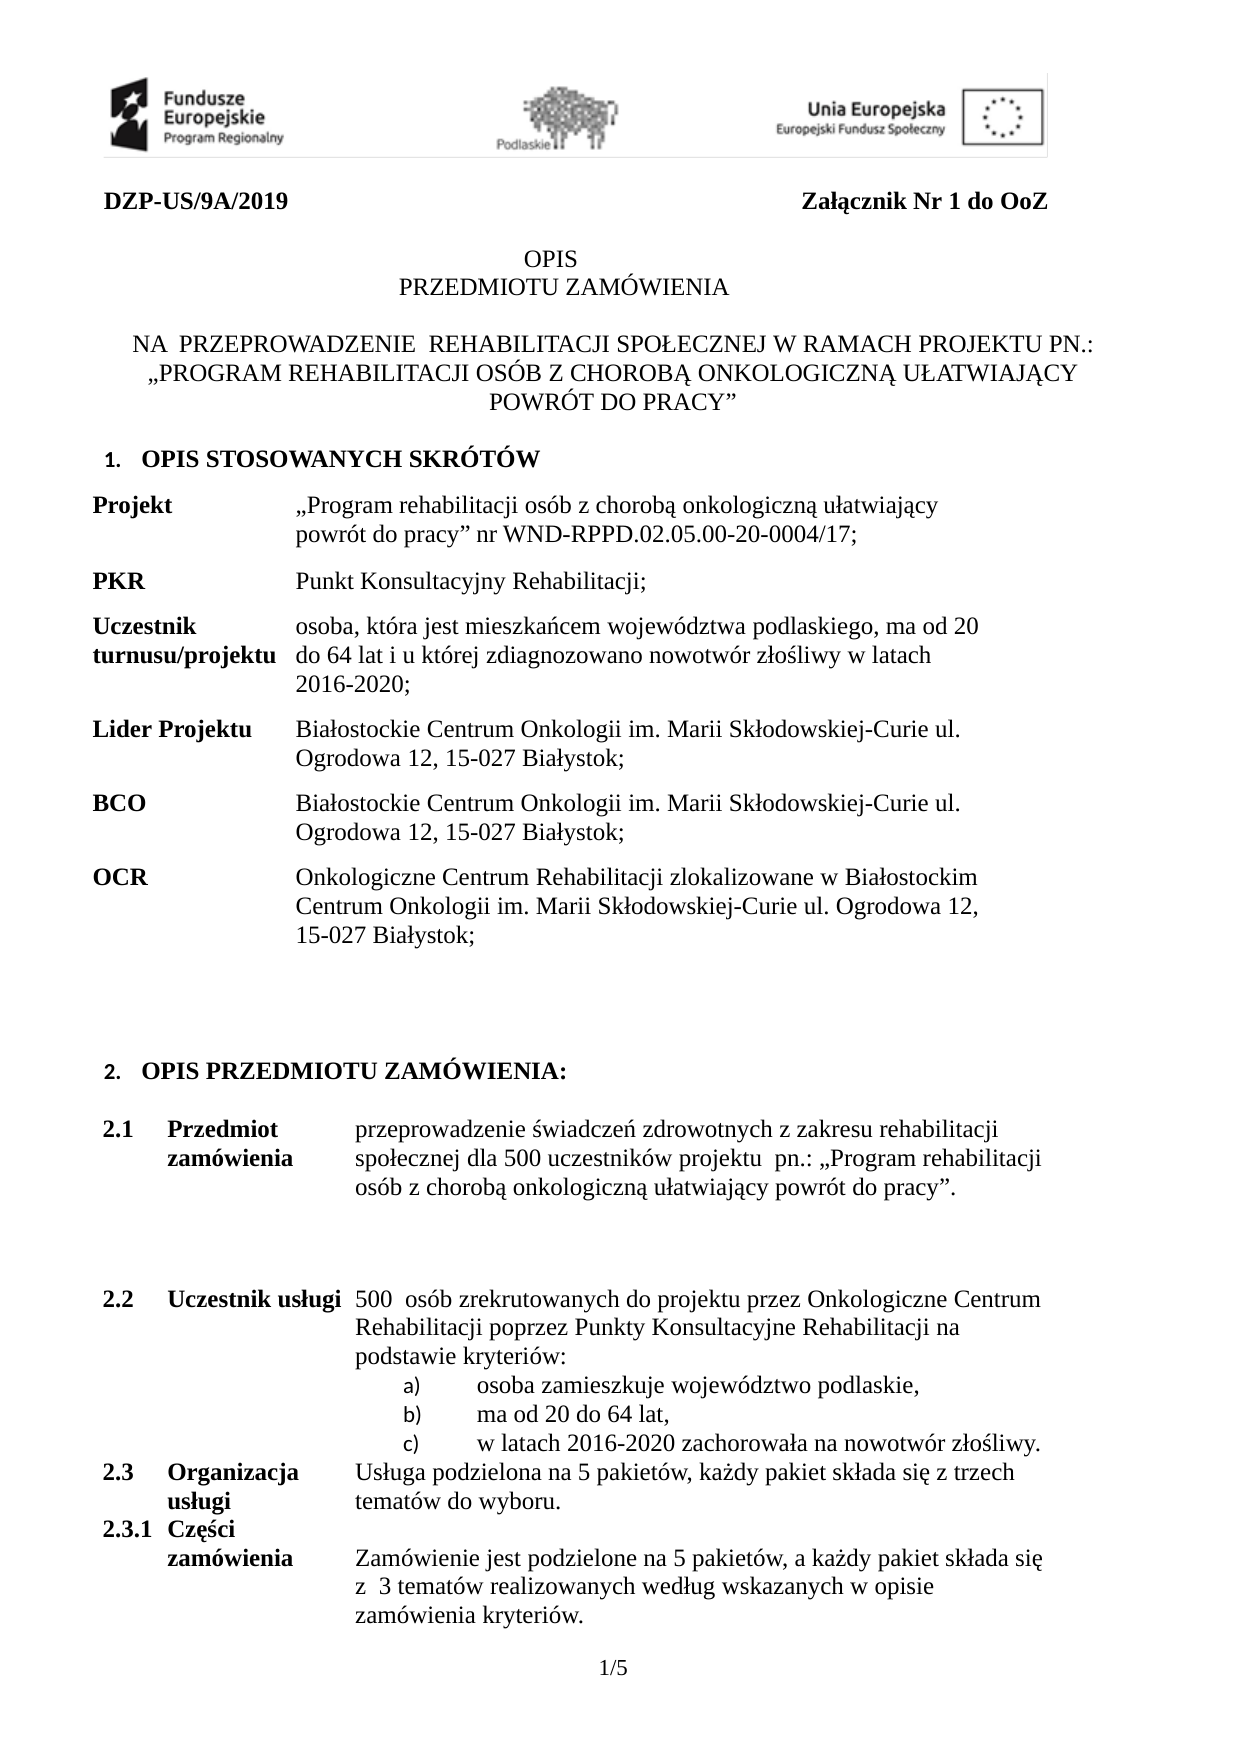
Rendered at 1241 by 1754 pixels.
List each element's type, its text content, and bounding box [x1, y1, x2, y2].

list OPIS PRZEDMIOTU ZAMÓWIENIA: [103, 1056, 1122, 1085]
table_cell [294, 1011, 988, 1056]
table_cell PKR [81, 566, 294, 611]
table_cell 500 osób zrekrutowanych do projektu przez Onkologiczne Centrum Rehabilitacji poprzez Punkty Konsultacyjne Rehabilitacji na podstawie kryteriów: osoba zamieszkuje województwo podlaskie, ma od 20 do 64 lat, w latach 2016-2020 zachorowała na nowotwór złośliwy. [354, 1284, 1046, 1457]
table_cell Białostockie Centrum Onkologii im. Marii Skłodowskiej-Curie ul. Ogrodowa 12, 15-027 Białystok; [294, 788, 988, 862]
table_cell Białostockie Centrum Onkologii im. Marii Skłodowskiej-Curie ul. Ogrodowa 12, 15-027 Białystok; [294, 714, 988, 788]
table_cell [81, 965, 294, 1011]
table_cell osoba, która jest mieszkańcem województwa podlaskiego, ma od 20 do 64 lat i u której zdiagnozowano nowotwór złośliwy w latach 2016-2020; [294, 611, 988, 714]
text PRZEDMIOTU ZAMÓWIENIA [325, 272, 1122, 301]
table_cell Uczestnik usługi [166, 1284, 354, 1457]
table_header 2.1 [81, 1114, 166, 1284]
table_cell OCR [81, 863, 294, 965]
text OPIS [325, 244, 1122, 272]
table_cell 2.3 2.3.1 [81, 1457, 166, 1629]
table_header Projekt [81, 490, 294, 566]
table_cell Lider Projektu [81, 714, 294, 788]
table_header przeprowadzenie świadczeń zdrowotnych z zakresu rehabilitacji społecznej dla 500 uczestników projektu pn.: „Program rehabilitacji osób z chorobą onkologiczną ułatwiający powrót do pracy”. [354, 1114, 1046, 1284]
table_header Przedmiot zamówienia [166, 1114, 354, 1284]
table_cell 2.2 [81, 1284, 166, 1457]
list OPIS STOSOWANYCH SKRÓTÓW [103, 444, 1122, 473]
table_header „Program rehabilitacji osób z chorobą onkologiczną ułatwiający powrót do pracy” nr WND-RPPD.02.05.00-20-0004/17; [294, 490, 988, 566]
table_cell BCO [81, 788, 294, 862]
table_cell Organizacja usługi Części zamówienia [166, 1457, 354, 1629]
text NA PRZEPROWADZENIE REHABILITACJI SPOŁECZNEJ W RAMACH PROJEKTU PN.: „PROGRAM REHABILITACJI OSÓB Z CHOROBĄ ONKOLOGICZNĄ UŁATWIAJĄCY POWRÓT DO PRACY” [103, 329, 1122, 415]
table_cell [294, 965, 988, 1011]
table_cell Usługa podzielona na 5 pakietów, każdy pakiet składa się z trzech tematów do wyboru. Zamówienie jest podzielone na 5 pakietów, a każdy pakiet składa się z 3 tematów realizowanych według wskazanych w opisie zamówienia kryteriów. [354, 1457, 1046, 1629]
table_cell Punkt Konsultacyjny Rehabilitacji; [294, 566, 988, 611]
table_cell Uczestnik turnusu/projektu [81, 611, 294, 714]
table_cell [81, 1011, 294, 1056]
table_cell Onkologiczne Centrum Rehabilitacji zlokalizowane w Białostockim Centrum Onkologii im. Marii Skłodowskiej-Curie ul. Ogrodowa 12, 15-027 Białystok; [294, 863, 988, 965]
